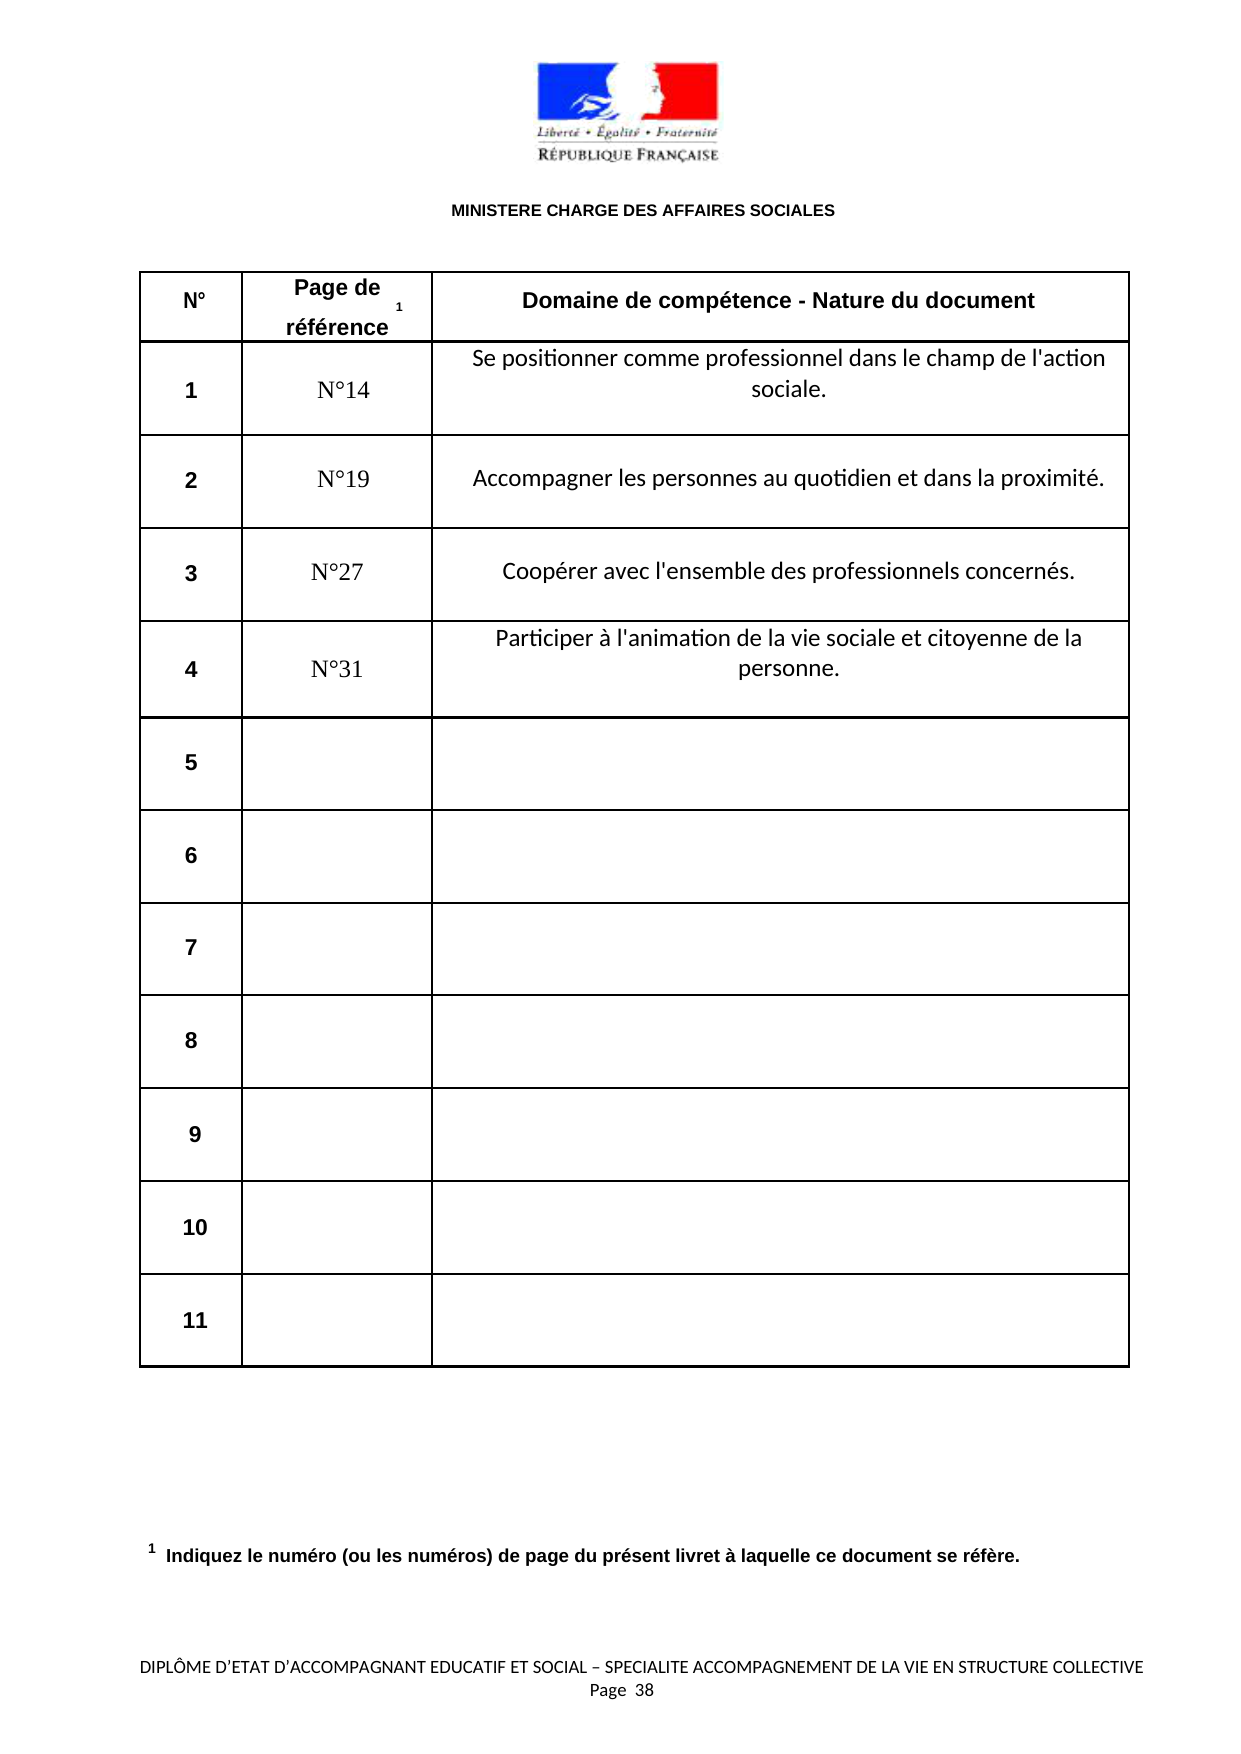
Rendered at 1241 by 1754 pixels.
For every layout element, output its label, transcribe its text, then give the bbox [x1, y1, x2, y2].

table_cell [148, 220, 242, 271]
table_cell [449, 961, 1128, 994]
table_cell [449, 1053, 1128, 1087]
table_cell [432, 220, 449, 271]
table_cell [148, 1053, 241, 1087]
text Page 38 [139, 1678, 1240, 1701]
table_cell Page de [243, 273, 431, 302]
table_cell [449, 775, 1128, 809]
table_cell [148, 961, 241, 994]
table_cell [433, 961, 449, 994]
table_cell [449, 1368, 1129, 1511]
table_cell [433, 1089, 449, 1180]
table_cell [148, 313, 241, 340]
table_cell [141, 1182, 148, 1273]
table_cell [433, 719, 449, 775]
table_cell [449, 868, 1128, 902]
table_cell [243, 493, 431, 527]
table_cell 3 [141, 529, 241, 586]
table_cell [148, 868, 241, 902]
table_cell [141, 313, 148, 340]
table_cell 11 [148, 1275, 241, 1365]
table_cell [433, 529, 449, 586]
table_cell N°31 [243, 622, 431, 683]
table_cell 7 [141, 904, 241, 961]
table_cell [449, 811, 1128, 868]
table_cell [243, 1053, 431, 1087]
table_cell Participer à l'animation de la vie sociale et citoyenne de la personne. [449, 622, 1128, 683]
table_cell [433, 302, 449, 313]
table_cell [141, 683, 148, 716]
table_cell [433, 404, 449, 434]
table_cell [243, 1275, 431, 1365]
table_cell [141, 302, 148, 313]
table_cell N° [148, 273, 241, 313]
table_cell [148, 404, 241, 434]
table_cell [243, 683, 431, 716]
table_cell [243, 904, 431, 961]
table_cell [140, 1368, 148, 1511]
table_cell [141, 1275, 148, 1365]
table_cell [433, 1053, 449, 1087]
table_cell [433, 622, 449, 683]
table_cell [433, 1182, 449, 1273]
table_cell [433, 343, 449, 403]
table_cell [449, 996, 1128, 1053]
table_cell [141, 273, 148, 302]
table_cell [243, 404, 431, 434]
table_cell [433, 775, 449, 809]
table_cell [141, 586, 148, 619]
table_cell [433, 868, 449, 902]
table_cell [148, 683, 241, 716]
table_cell [243, 1089, 431, 1180]
table_cell [449, 683, 1128, 716]
table_header [432, 201, 449, 220]
table_cell [140, 220, 148, 271]
table_cell [433, 811, 449, 868]
table_cell [141, 404, 148, 434]
table_cell [433, 436, 449, 493]
table_cell [449, 904, 1128, 961]
table_cell [243, 719, 431, 775]
table_cell [433, 996, 449, 1053]
table_cell [243, 775, 431, 809]
table_cell [243, 996, 431, 1053]
table_cell [243, 1182, 431, 1273]
table_cell [141, 1089, 148, 1180]
table_cell [148, 1368, 242, 1511]
table_cell [433, 273, 449, 302]
table_cell [148, 775, 241, 809]
table_header [148, 201, 242, 220]
table_cell [141, 961, 148, 994]
table_cell [433, 313, 449, 340]
table_cell 2 [141, 436, 241, 493]
table_cell [433, 493, 449, 527]
table_cell [432, 1368, 449, 1511]
table_cell N°19 [243, 436, 431, 493]
table_cell 1 [243, 302, 431, 313]
table_cell [148, 493, 241, 527]
table_cell 10 [148, 1182, 241, 1273]
table_cell [449, 404, 1128, 434]
table_cell N°14 [243, 343, 431, 403]
table_cell [141, 868, 148, 902]
table_cell Accompagner les personnes au quotidien et dans la proximité. [449, 436, 1128, 493]
table_cell [148, 586, 241, 619]
table_cell N°27 [243, 529, 431, 586]
table_cell [141, 775, 148, 809]
table_cell 1 [141, 343, 241, 403]
table_cell [449, 1275, 1128, 1365]
table_cell [243, 961, 431, 994]
table_cell [449, 1182, 1128, 1273]
table_cell 4 [141, 622, 241, 683]
table_header MINISTERE CHARGE DES AFFAIRES SOCIALES [449, 201, 1129, 220]
table_cell [449, 1089, 1128, 1180]
table_header [140, 201, 148, 220]
table_cell [243, 868, 431, 902]
table_cell [433, 904, 449, 961]
table_cell 8 [141, 996, 241, 1053]
table_cell [449, 220, 1129, 271]
table_cell Coopérer avec l'ensemble des professionnels concernés. [449, 529, 1128, 586]
table_cell [433, 1275, 449, 1365]
table_cell 6 [141, 811, 241, 868]
table_cell [449, 313, 1128, 340]
table_cell [449, 719, 1128, 775]
table_cell [433, 586, 449, 619]
table_cell 9 [148, 1089, 241, 1180]
table_cell [449, 493, 1128, 527]
table_cell Domaine de compétence - Nature du document [449, 273, 1128, 313]
table_cell [242, 1368, 432, 1511]
table_cell [141, 493, 148, 527]
table_cell [141, 1053, 148, 1087]
table_cell [243, 811, 431, 868]
picture [533, 61, 724, 166]
table_cell [449, 586, 1128, 619]
table_cell référence [243, 313, 431, 340]
table_cell Se positionner comme professionnel dans le champ de l'action sociale. [449, 343, 1128, 403]
table_header [242, 201, 432, 220]
text 1 Indiquez le numéro (ou les numéros) de page du présent livret à laquelle ce document se réfère. [148, 1540, 1221, 1568]
table_cell [242, 220, 432, 271]
table_cell [433, 683, 449, 716]
table_cell [243, 586, 431, 619]
text DIPLÔME D’ETAT D’ACCOMPAGNANT EDUCATIF ET SOCIAL – SPECIALITE ACCOMPAGNEMENT DE LA VIE EN STRUCTURE COLLECTIVE [139, 1655, 1240, 1678]
table_cell 5 [141, 719, 241, 775]
